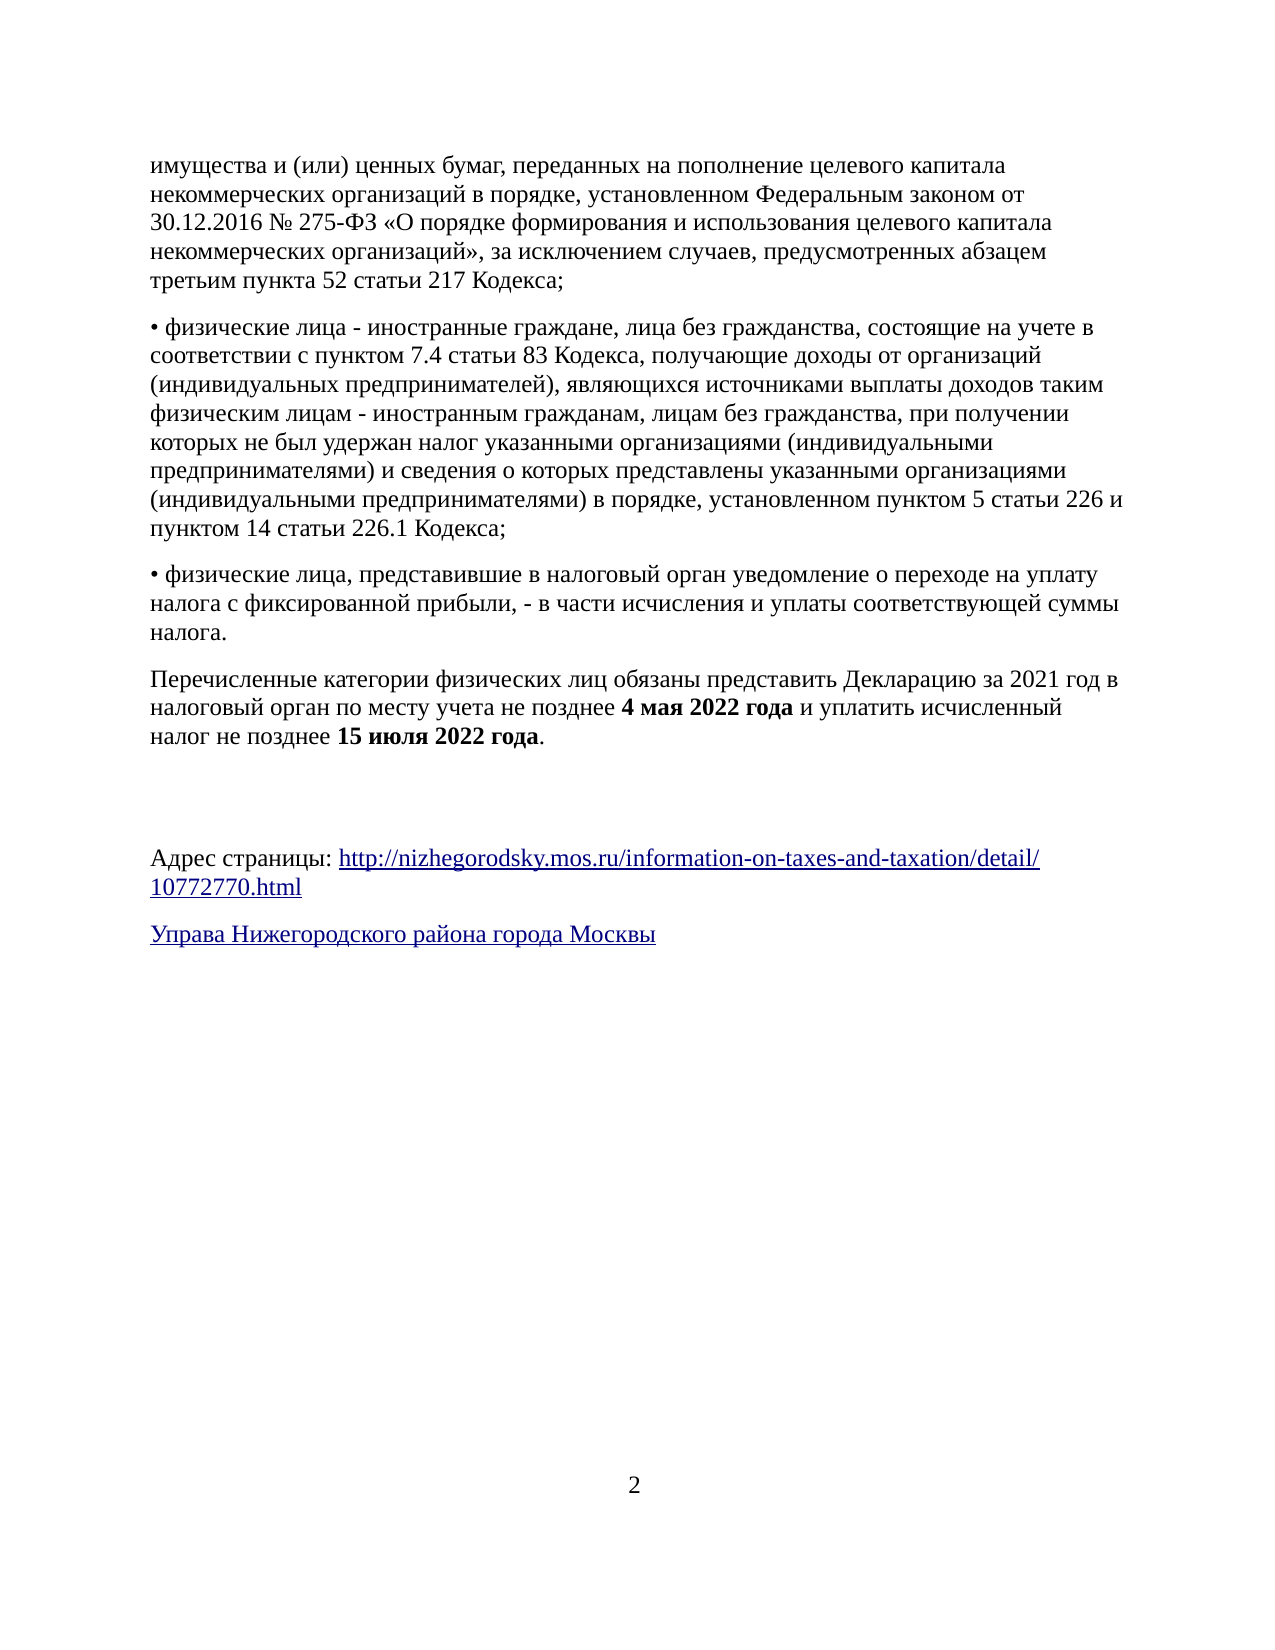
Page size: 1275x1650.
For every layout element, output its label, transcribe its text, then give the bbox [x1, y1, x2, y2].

text имущества и (или) ценных бумаг, переданных на пополнение целевого капитала некоммерческих организаций в порядке, установленном Федеральным законом от 30.12.2016 № 275-ФЗ «О порядке формирования и использования целевого капитала некоммерческих организаций», за исключением случаев, предусмотренных абзацем третьим пункта 52 статьи 217 Кодекса; [150, 150, 1125, 294]
text Адрес страницы: http://nizhegorodsky.mos.ru/information-on-taxes-and-taxation/detail/10772770.html [150, 843, 1125, 901]
text Управа Нижегородского района города Москвы [150, 919, 1125, 947]
text • физические лица, представившие в налоговый орган уведомление о переходе на уплату налога с фиксированной прибыли, - в части исчисления и уплаты соответствующей суммы налога. [150, 559, 1125, 646]
text • физические лица - иностранные граждане, лица без гражданства, состоящие на учете в соответствии с пунктом 7.4 статьи 83 Кодекса, получающие доходы от организаций (индивидуальных предпринимателей), являющихся источниками выплаты доходов таким физическим лицам - иностранным гражданам, лицам без гражданства, при получении которых не был удержан налог указанными организациями (индивидуальными предпринимателями) и сведения о которых представлены указанными организациями (индивидуальными предпринимателями) в порядке, установленном пунктом 5 статьи 226 и пунктом 14 статьи 226.1 Кодекса; [150, 312, 1125, 542]
text Перечисленные категории физических лиц обязаны представить Декларацию за 2021 год в налоговый орган по месту учета не позднее 4 мая 2022 года и уплатить исчисленный налог не позднее 15 июля 2022 года. [150, 664, 1125, 750]
